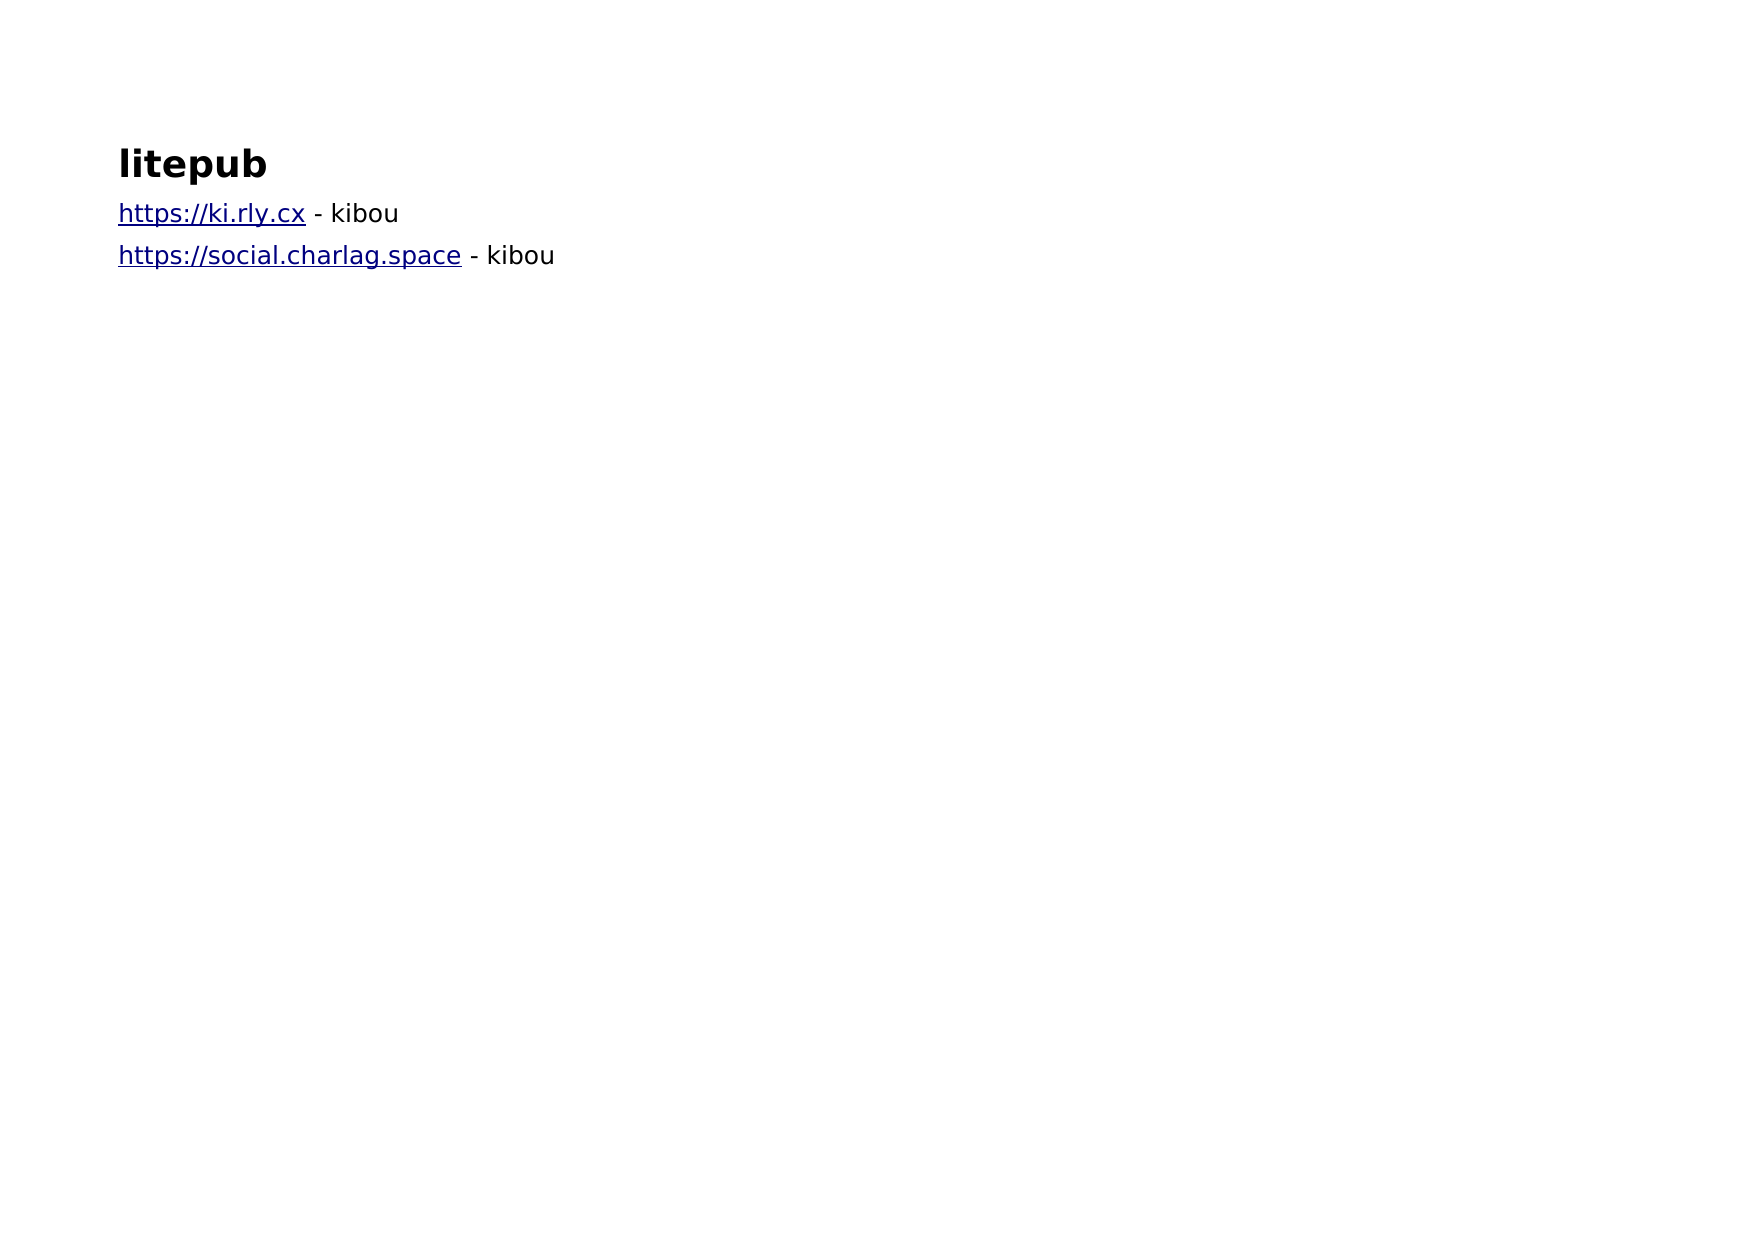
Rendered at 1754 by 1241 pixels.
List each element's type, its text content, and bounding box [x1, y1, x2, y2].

text https://ki.rly.cx - kibou [118, 199, 1636, 228]
text https://social.charlag.space - kibou [118, 241, 1636, 270]
subtitle litepub [118, 143, 1636, 187]
